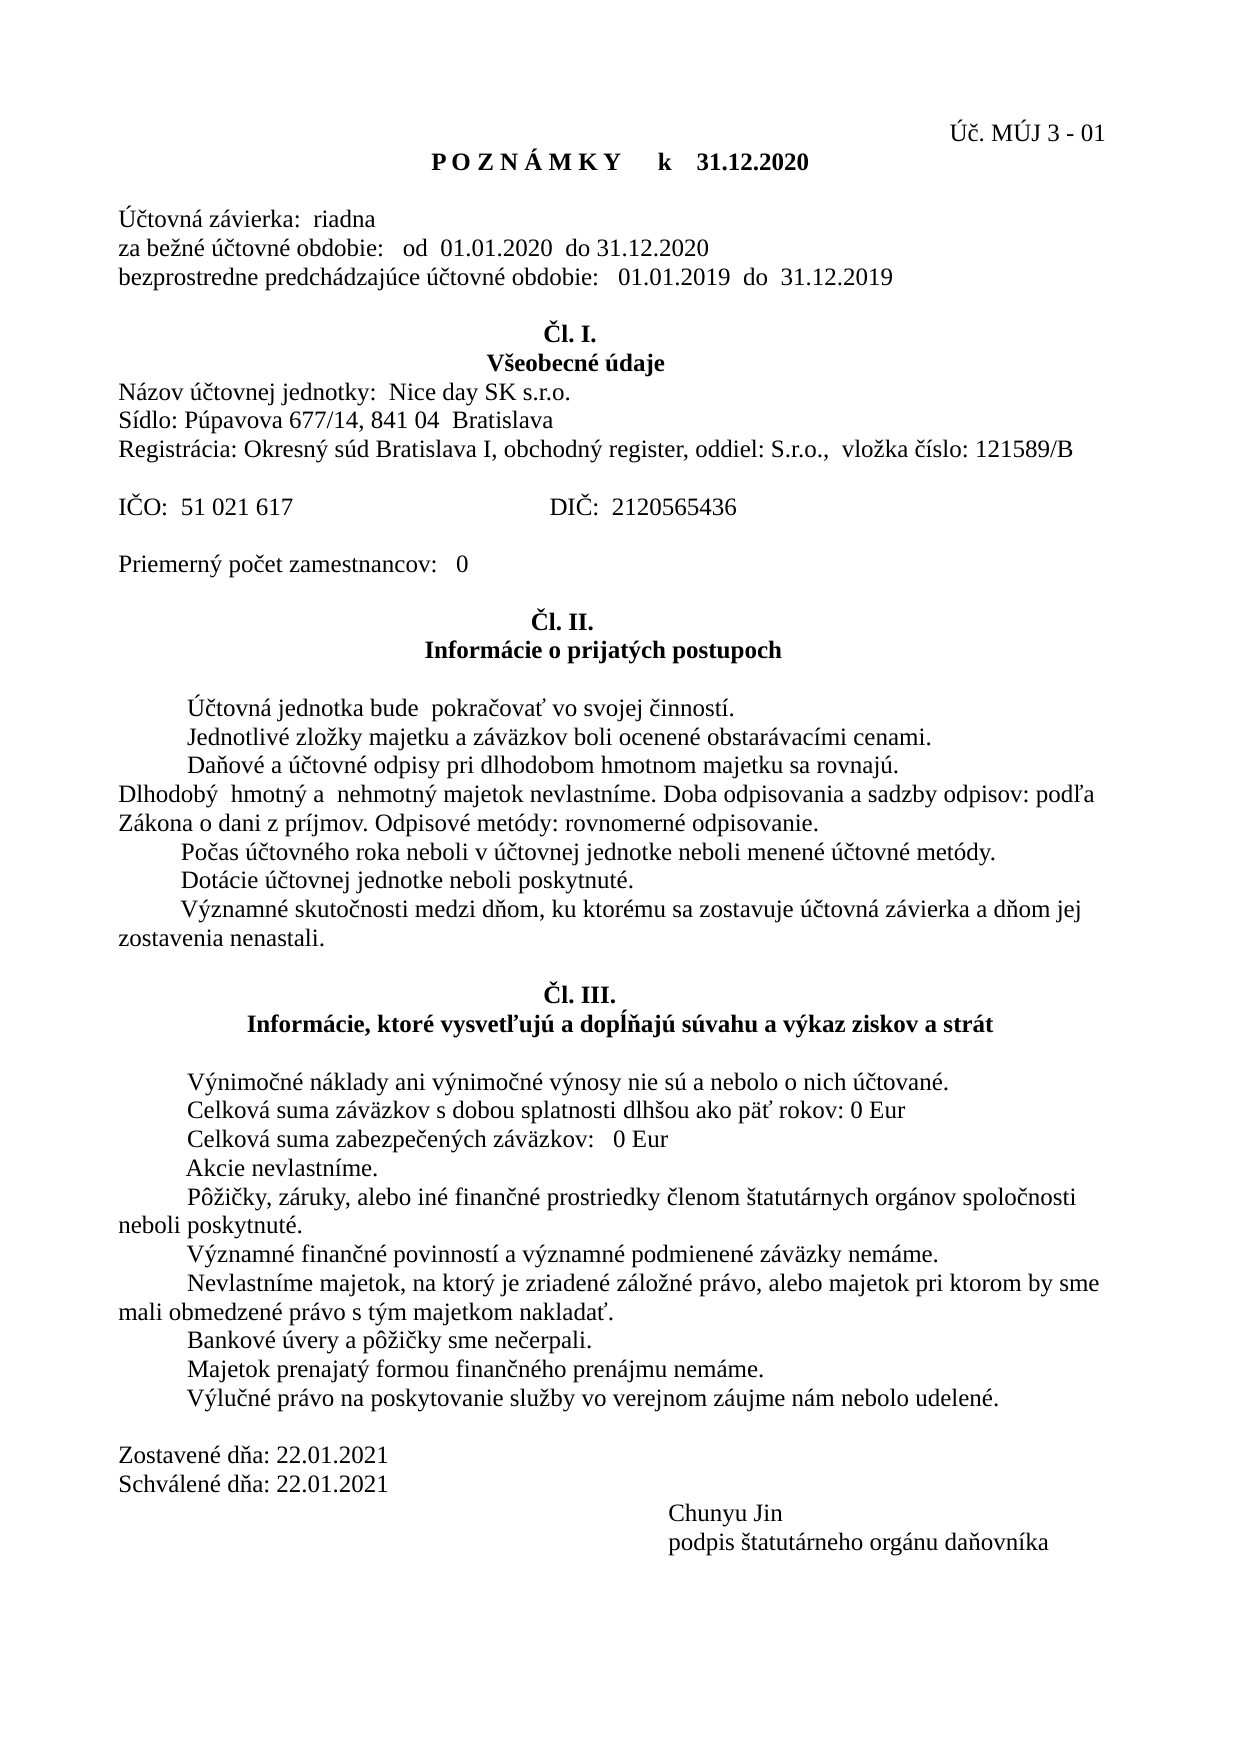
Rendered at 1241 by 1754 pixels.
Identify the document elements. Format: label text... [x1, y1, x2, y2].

text Účtovná jednotka bude pokračovať vo svojej činností. [118, 693, 1122, 722]
text Celková suma záväzkov s dobou splatnosti dlhšou ako päť rokov: 0 Eur [118, 1096, 1122, 1124]
text Majetok prenajatý formou finančného prenájmu nemáme. [118, 1354, 1122, 1383]
text Dlhodobý hmotný a nehmotný majetok nevlastníme. Doba odpisovania a sadzby odpisov: podľa Zákona o dani z príjmov. Odpisové metódy: rovnomerné odpisovanie. [118, 779, 1122, 837]
text Čl. II. [118, 607, 1122, 636]
text Výlučné právo na poskytovanie služby vo verejnom záujme nám nebolo udelené. [118, 1383, 1122, 1412]
text Informácie, ktoré vysvetľujú a dopĺňajú súvahu a výkaz ziskov a strát [118, 1009, 1122, 1038]
text Schválené dňa: 22.01.2021 [118, 1469, 1122, 1498]
text Všeobecné údaje [118, 348, 1122, 377]
text bezprostredne predchádzajúce účtovné obdobie: 01.01.2019 do 31.12.2019 [118, 262, 1122, 291]
text Celková suma zabezpečených záväzkov: 0 Eur [118, 1124, 1122, 1153]
text Jednotlivé zložky majetku a záväzkov boli ocenené obstarávacími cenami. [118, 722, 1122, 751]
text Pôžičky, záruky, alebo iné finančné prostriedky členom štatutárnych orgánov spoločnosti neboli poskytnuté. [118, 1182, 1122, 1239]
text Výnimočné náklady ani výnimočné výnosy nie sú a nebolo o nich účtované. [118, 1067, 1122, 1096]
text Informácie o prijatých postupoch [118, 636, 1122, 664]
text P O Z N Á M K Y k 31.12.2020 [118, 147, 1122, 176]
text Nevlastníme majetok, na ktorý je zriadené záložné právo, alebo majetok pri ktorom by sme mali obmedzené právo s tým majetkom nakladať. [118, 1268, 1122, 1326]
text Čl. III. [118, 981, 1122, 1009]
text Bankové úvery a pôžičky sme nečerpali. [118, 1326, 1122, 1354]
text Registrácia: Okresný súd Bratislava I, obchodný register, oddiel: S.r.o., vložka číslo: 121589/B [118, 434, 1122, 463]
text Daňové a účtovné odpisy pri dlhodobom hmotnom majetku sa rovnajú. [118, 751, 1122, 779]
text IČO: 51 021 617 DIČ: 2120565436 [118, 492, 1122, 521]
text Akcie nevlastníme. [118, 1153, 1122, 1182]
text Chunyu Jin [118, 1498, 1122, 1527]
text za bežné účtovné obdobie: od 01.01.2020 do 31.12.2020 [118, 233, 1122, 262]
text Čl. I. [118, 319, 1122, 348]
text podpis štatutárneho orgánu daňovníka [118, 1527, 1122, 1556]
text Významné skutočnosti medzi dňom, ku ktorému sa zostavuje účtovná závierka a dňom jej zostavenia nenastali. [118, 894, 1122, 952]
text Účtovná závierka: riadna [118, 204, 1122, 233]
text Zostavené dňa: 22.01.2021 [118, 1441, 1122, 1469]
text Počas účtovného roka neboli v účtovnej jednotke neboli menené účtovné metódy. [118, 837, 1122, 866]
text Dotácie účtovnej jednotke neboli poskytnuté. [118, 866, 1122, 894]
text Sídlo: Púpavova 677/14, 841 04 Bratislava [118, 406, 1122, 434]
text Významné finančné povinností a významné podmienené záväzky nemáme. [118, 1239, 1122, 1268]
text Úč. MÚJ 3 - 01 [118, 118, 1122, 147]
text Názov účtovnej jednotky: Nice day SK s.r.o. [118, 377, 1122, 406]
text Priemerný počet zamestnancov: 0 [118, 549, 1122, 578]
